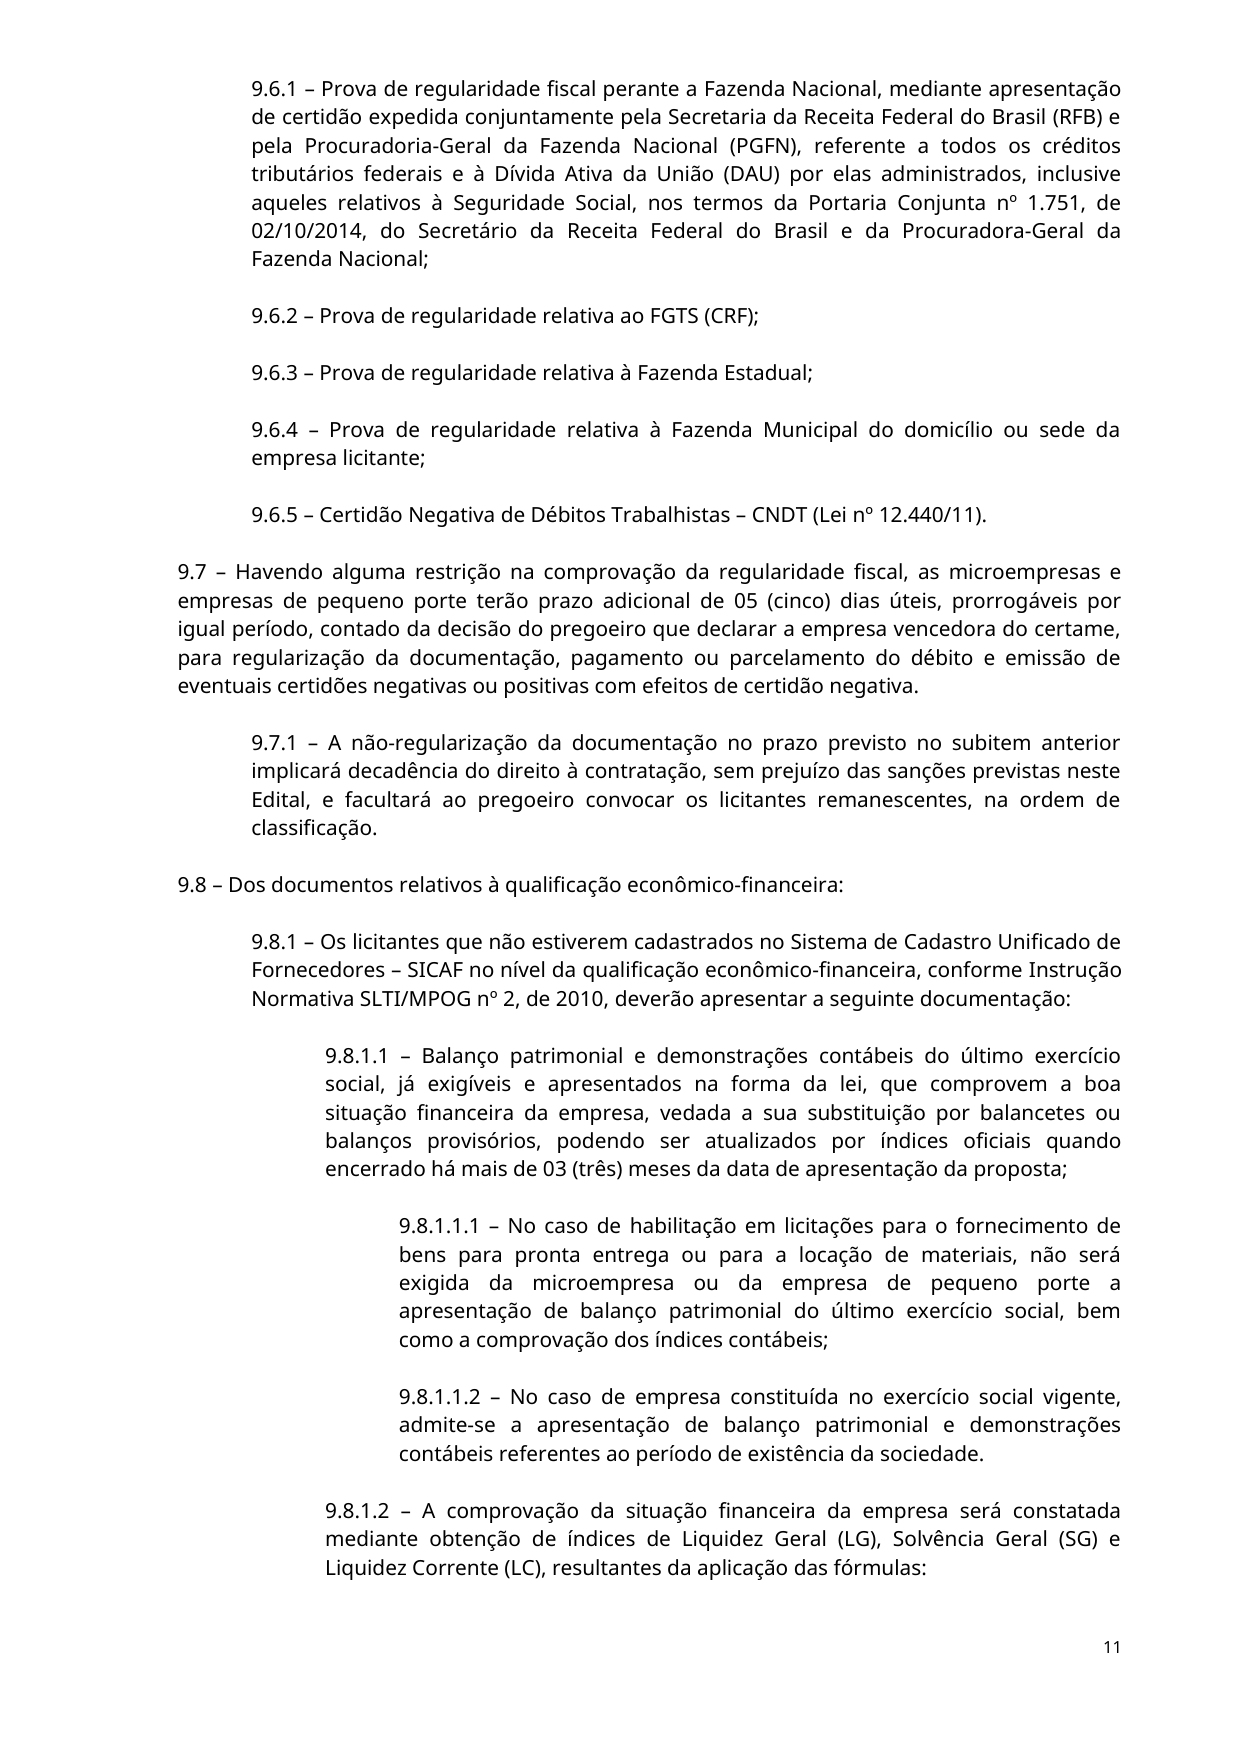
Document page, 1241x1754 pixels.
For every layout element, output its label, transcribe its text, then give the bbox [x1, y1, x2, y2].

text 9.8 – Dos documentos relativos à qualificação econômico-financeira: [177, 870, 1122, 898]
text 9.6.2 – Prova de regularidade relativa ao FGTS (CRF); [251, 301, 1122, 330]
text 9.8.1.1 – Balanço patrimonial e demonstrações contábeis do último exercício social, já exigíveis e apresentados na forma da lei, que comprovem a boa situação financeira da empresa, vedada a sua substituição por balancetes ou balanços provisórios, podendo ser atualizados por índices oficiais quando encerrado há mais de 03 (três) meses da data de apresentação da proposta; [325, 1041, 1122, 1183]
list 9.6.3 – Prova de regularidade relativa à Fazenda Estadual; [251, 358, 1122, 387]
text 9.6.1 – Prova de regularidade fiscal perante a Fazenda Nacional, mediante apresentação de certidão expedida conjuntamente pela Secretaria da Receita Federal do Brasil (RFB) e pela Procuradoria-Geral da Fazenda Nacional (PGFN), referente a todos os créditos tributários federais e à Dívida Ativa da União (DAU) por elas administrados, inclusive aqueles relativos à Seguridade Social, nos termos da Portaria Conjunta nº 1.751, de 02/10/2014, do Secretário da Receita Federal do Brasil e da Procuradora-Geral da Fazenda Nacional; [251, 74, 1122, 273]
text 9.6.4 – Prova de regularidade relativa à Fazenda Municipal do domicílio ou sede da empresa licitante; [251, 415, 1122, 472]
text 9.8.1.2 – A comprovação da situação financeira da empresa será constatada mediante obtenção de índices de Liquidez Geral (LG), Solvência Geral (SG) e Liquidez Corrente (LC), resultantes da aplicação das fórmulas: [325, 1496, 1122, 1581]
text 9.8.1.1.2 – No caso de empresa constituída no exercício social vigente, admite-se a apresentação de balanço patrimonial e demonstrações contábeis referentes ao período de existência da sociedade. [399, 1382, 1122, 1467]
text 9.7 – Havendo alguma restrição na comprovação da regularidade fiscal, as microempresas e empresas de pequeno porte terão prazo adicional de 05 (cinco) dias úteis, prorrogáveis por igual período, contado da decisão do pregoeiro que declarar a empresa vencedora do certame, para regularização da documentação, pagamento ou parcelamento do débito e emissão de eventuais certidões negativas ou positivas com efeitos de certidão negativa. [177, 557, 1122, 699]
text 9.6.5 – Certidão Negativa de Débitos Trabalhistas – CNDT (Lei nº 12.440/11). [251, 500, 1122, 529]
text 9.8.1.1.1 – No caso de habilitação em licitações para o fornecimento de bens para pronta entrega ou para a locação de materiais, não será exigida da microempresa ou da empresa de pequeno porte a apresentação de balanço patrimonial do último exercício social, bem como a comprovação dos índices contábeis; [399, 1211, 1122, 1353]
text 9.7.1 – A não-regularização da documentação no prazo previsto no subitem anterior implicará decadência do direito à contratação, sem prejuízo das sanções previstas neste Edital, e facultará ao pregoeiro convocar os licitantes remanescentes, na ordem de classificação. [251, 728, 1122, 842]
text 9.8.1 – Os licitantes que não estiverem cadastrados no Sistema de Cadastro Unificado de Fornecedores – SICAF no nível da qualificação econômico-financeira, conforme Instrução Normativa SLTI/MPOG nº 2, de 2010, deverão apresentar a seguinte documentação: [251, 927, 1122, 1012]
